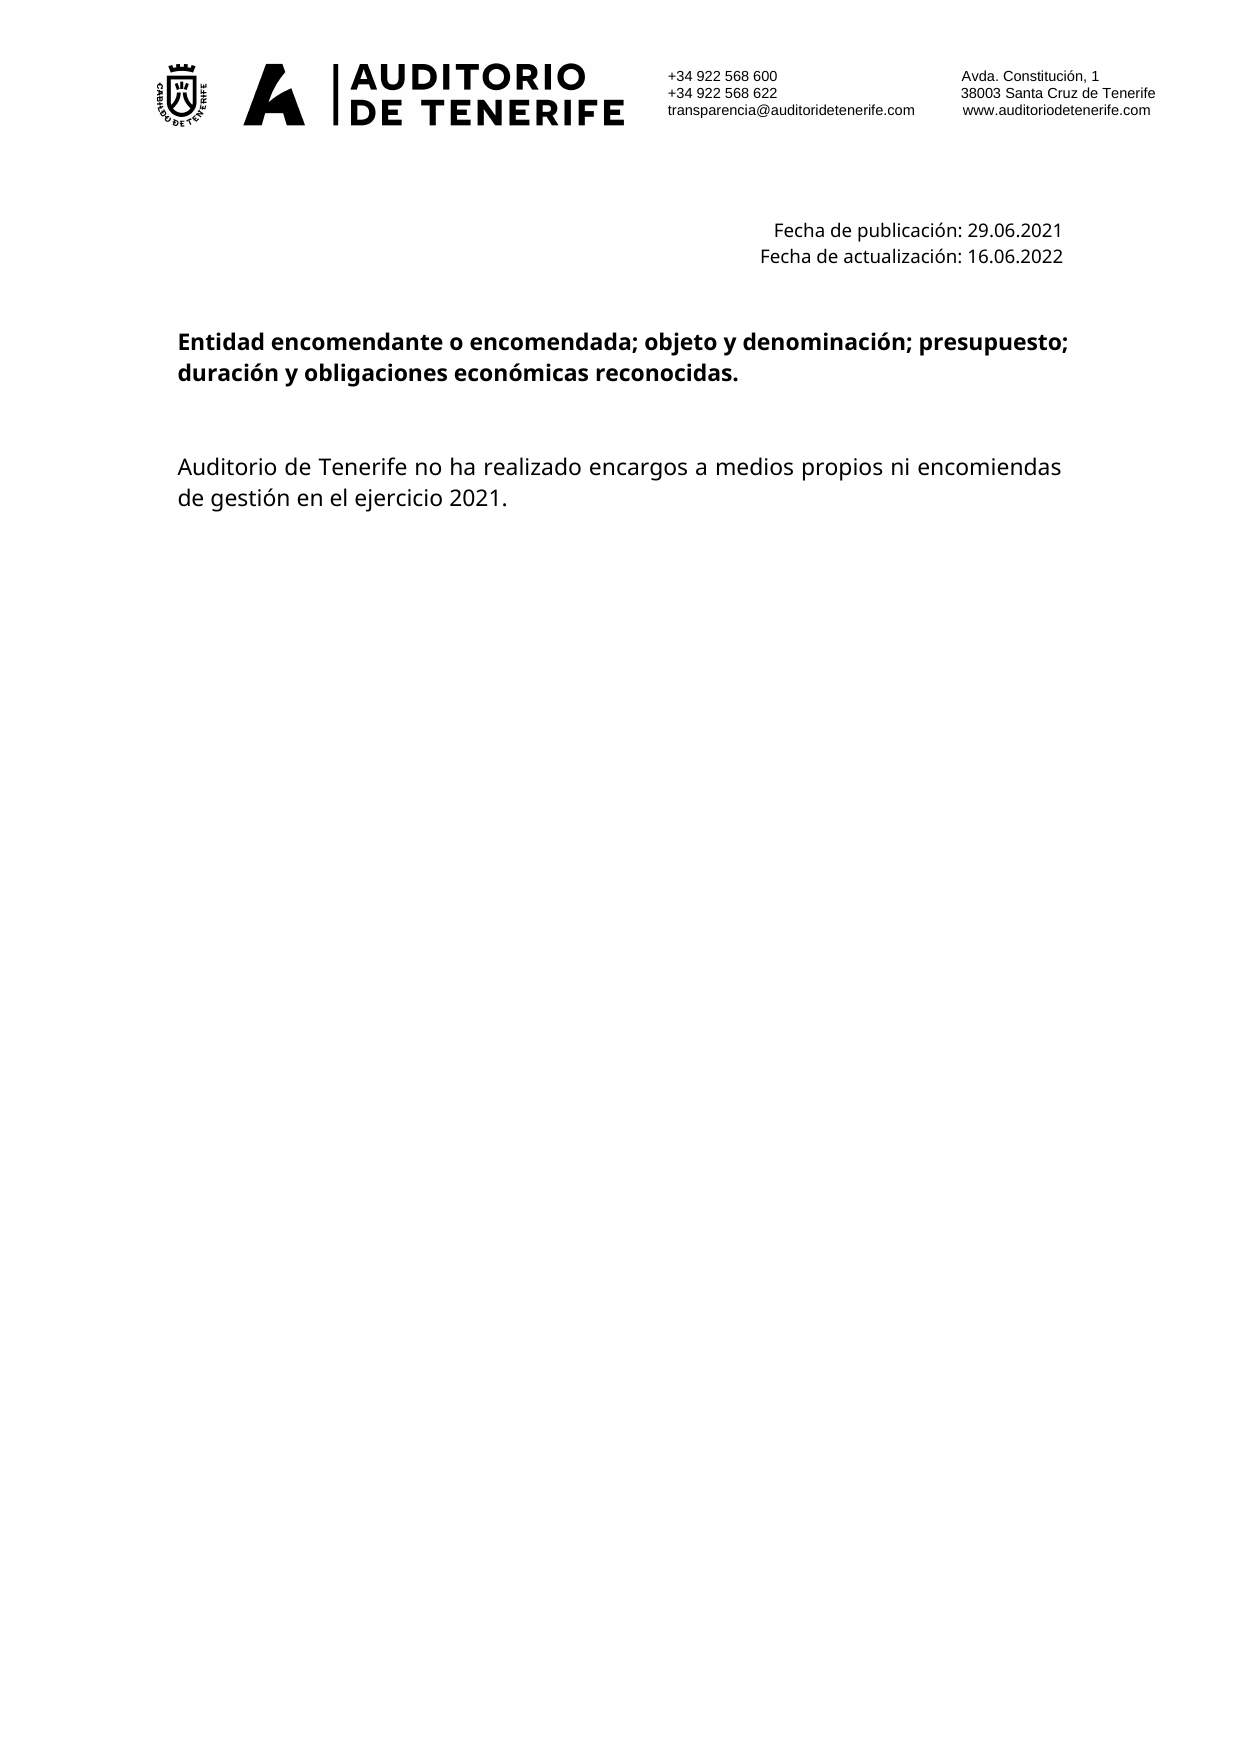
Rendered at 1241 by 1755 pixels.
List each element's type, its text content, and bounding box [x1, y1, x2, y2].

text Auditorio de Tenerife no ha realizado encargos a medios propios ni encomiendas de gestión en el ejercicio 2021. [177, 451, 1063, 514]
text Entidad encomendante o encomendada; objeto y denominación; presupuesto; duración y obligaciones económicas reconocidas. [177, 326, 1111, 389]
